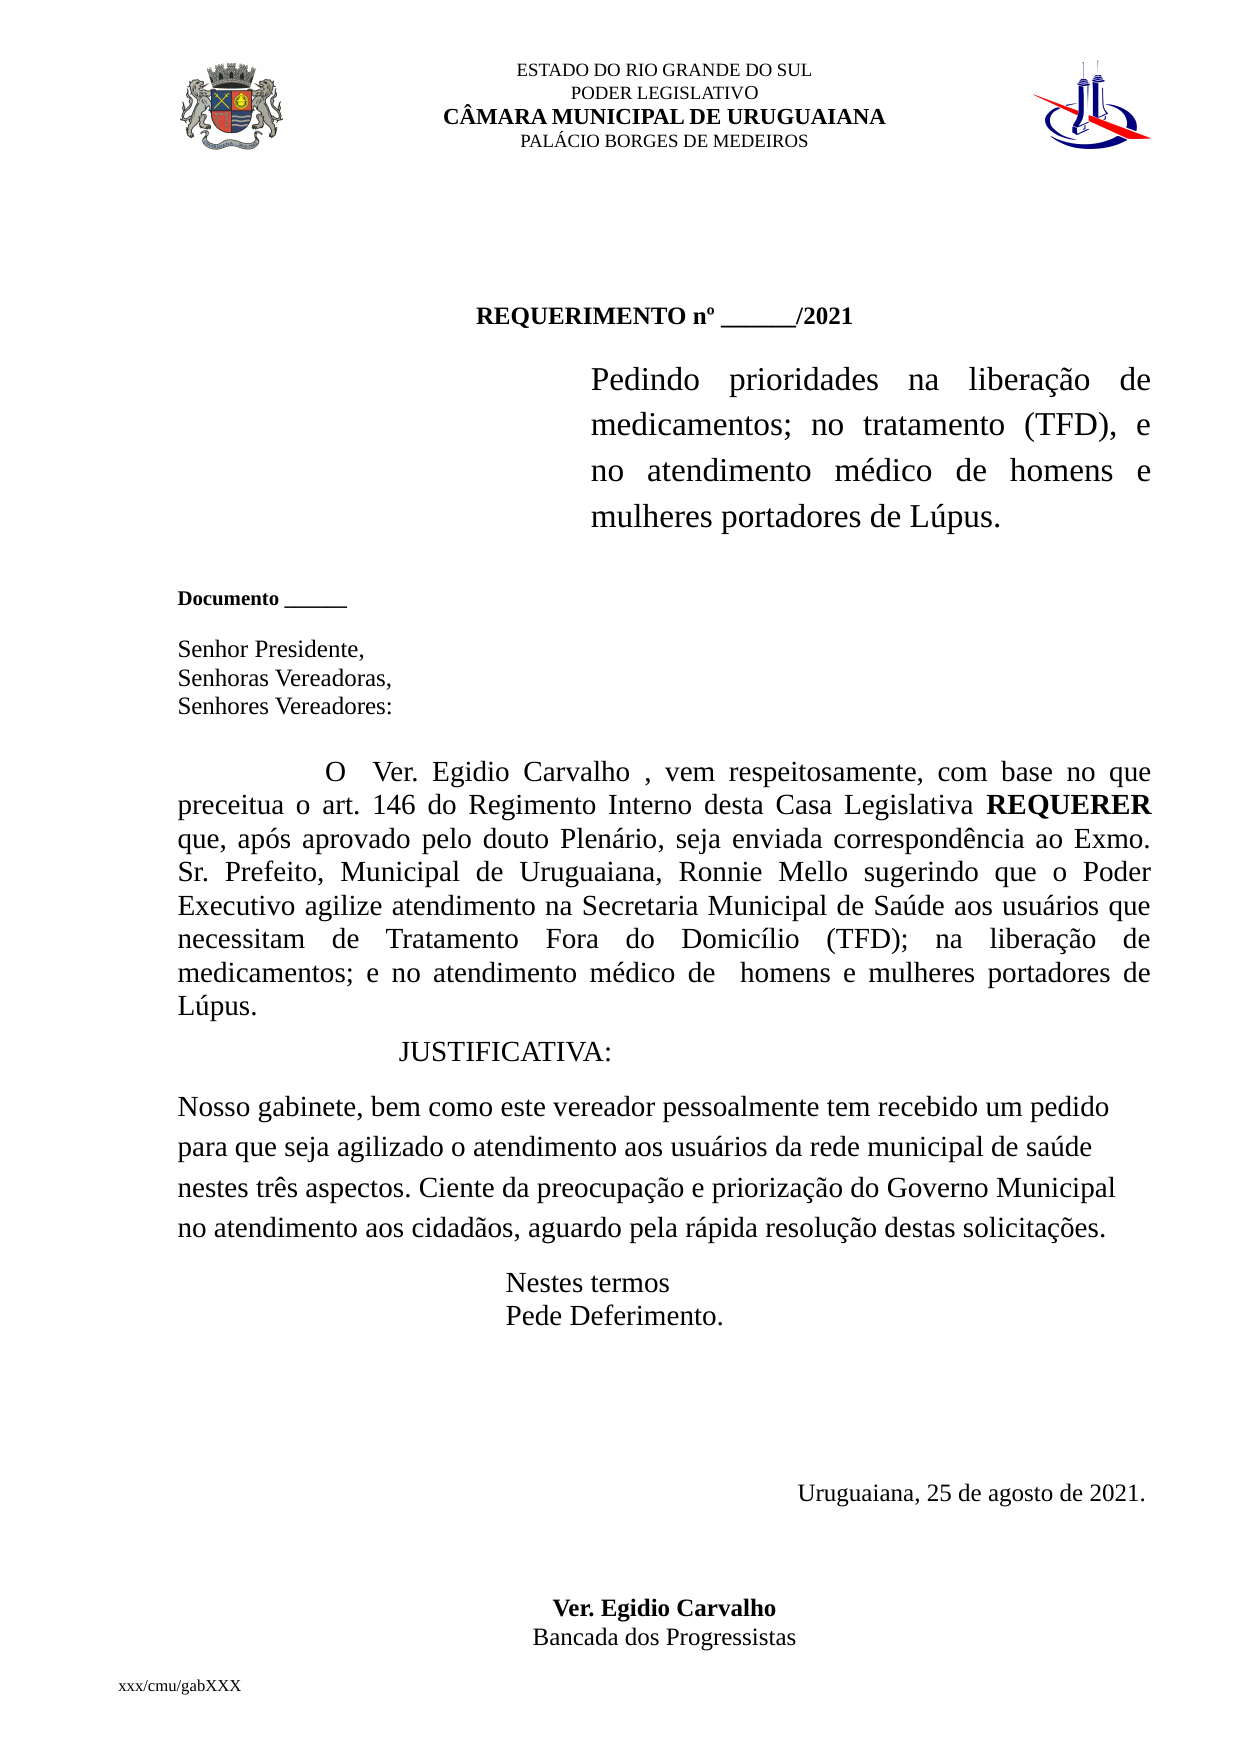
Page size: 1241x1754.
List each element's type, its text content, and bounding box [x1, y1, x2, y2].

text Bancada dos Progressistas [177, 1622, 1152, 1651]
text JUSTIFICATIVA: [177, 1034, 1152, 1068]
text Pede Deferimento. [177, 1298, 1152, 1332]
picture [179, 61, 285, 151]
subtitle Nestes termos [177, 1265, 1152, 1298]
text Senhores Vereadores: [177, 691, 1152, 720]
picture [1032, 60, 1151, 149]
text Senhor Presidente, [177, 634, 1152, 663]
text Nosso gabinete, bem como este vereador pessoalmente tem recebido um pedido para que seja agilizado o atendimento aos usuários da rede municipal de saúde nestes três aspectos. Ciente da preocupação e priorização do Governo Municipal no atendimento aos cidadãos, aguardo pela rápida resolução destas solicitações. [177, 1089, 1152, 1243]
text Pedindo prioridades na liberação de medicamentos; no tratamento (TFD), e no atendimento médico de homens e mulheres portadores de Lúpus. [591, 359, 1152, 535]
text Uruguaiana, 25 de agosto de 2021. [177, 1478, 1152, 1507]
text O Ver. Egidio Carvalho , vem respeitosamente, com base no que preceitua o art. 146 do Regimento Interno desta Casa Legislativa REQUERER que, após aprovado pelo douto Plenário, seja enviada correspondência ao Exmo. Sr. Prefeito, Municipal de Uruguaiana, Ronnie Mello sugerindo que o Poder Executivo agilize atendimento na Secretaria Municipal de Saúde aos usuários que necessitam de Tratamento Fora do Domicílio (TFD); na liberação de medicamentos; e no atendimento médico de homens e mulheres portadores de Lúpus. [177, 754, 1152, 1022]
text Senhoras Vereadoras, [177, 663, 1152, 691]
text Documento ______ [177, 586, 1152, 610]
text REQUERIMENTO nº ______/2021 [177, 301, 1152, 330]
text Ver. Egidio Carvalho [177, 1593, 1152, 1622]
